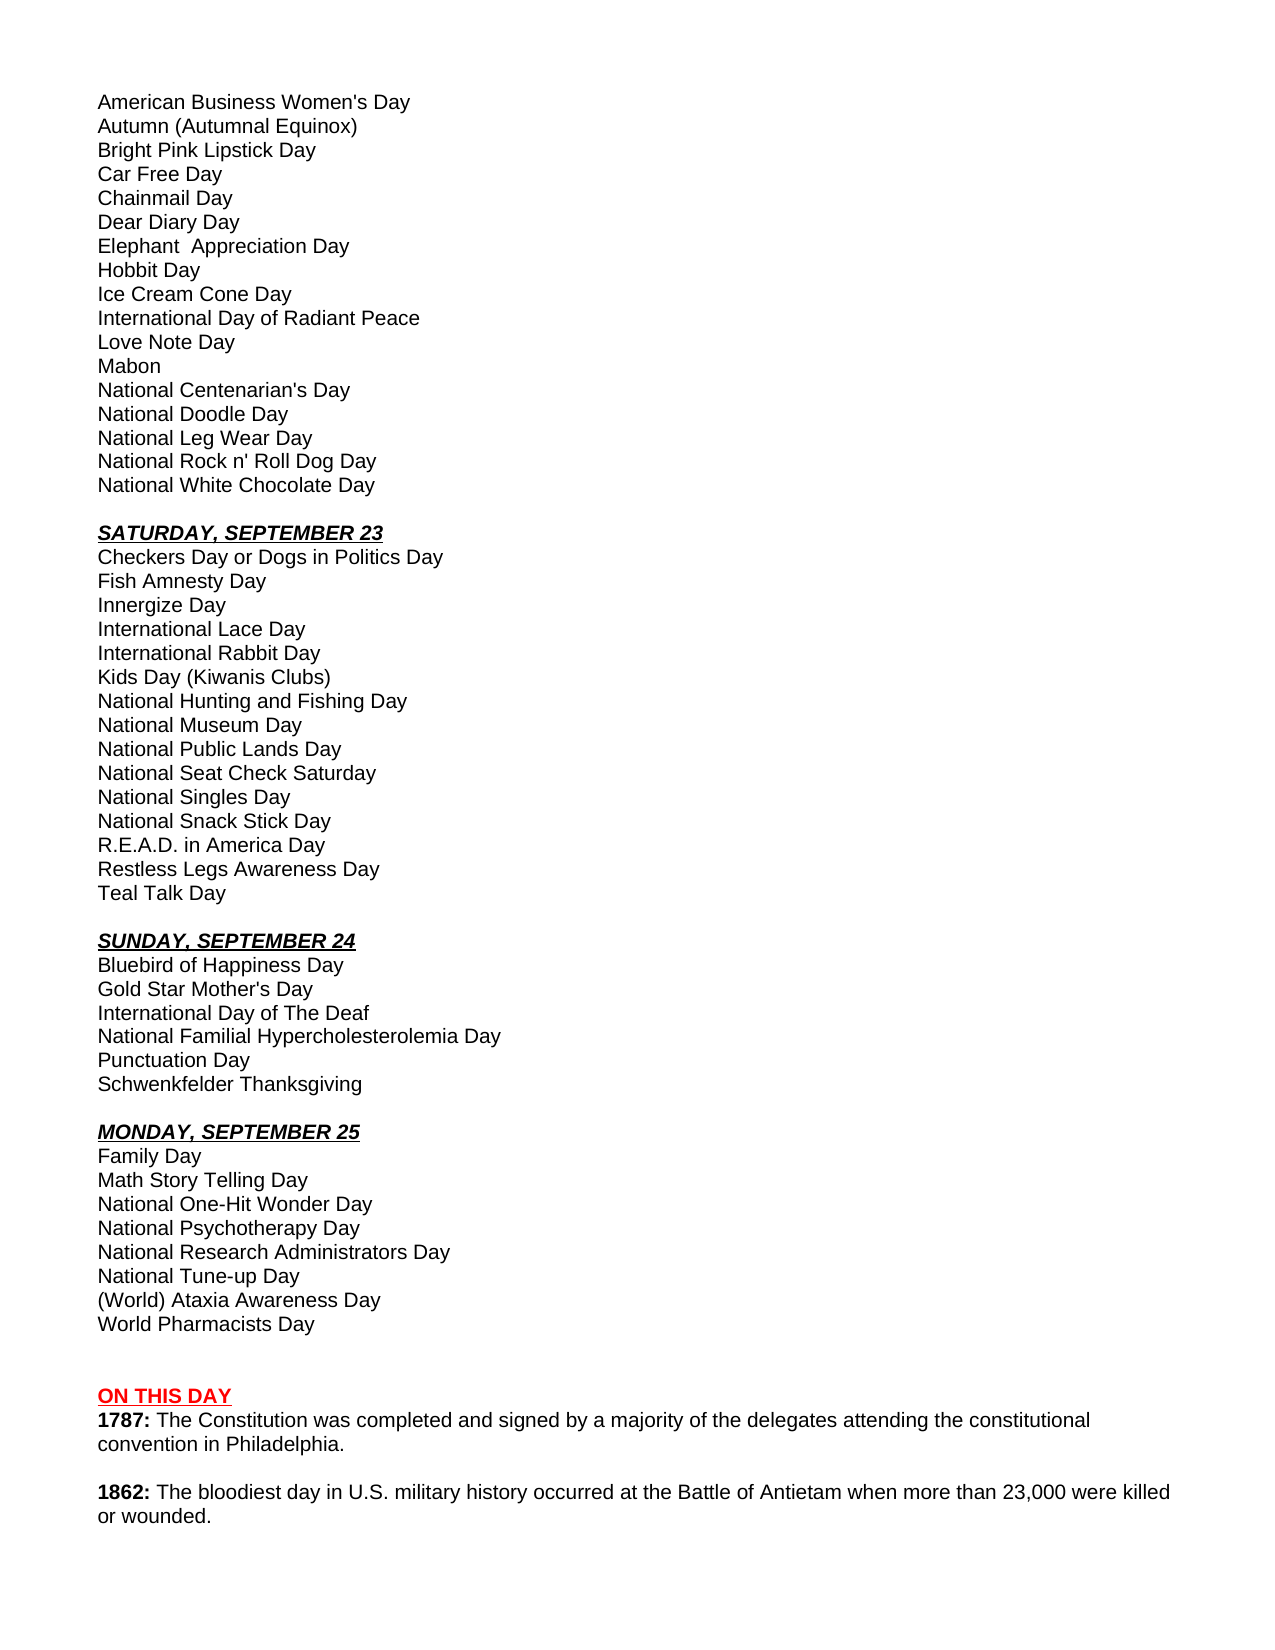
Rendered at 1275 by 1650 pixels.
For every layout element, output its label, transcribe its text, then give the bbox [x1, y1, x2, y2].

text American Business Women's Day Autumn (Autumnal Equinox) Bright Pink Lipstick Day Car Free Day Chainmail Day Dear Diary Day Elephant Appreciation Day Hobbit Day Ice Cream Cone Day International Day of Radiant Peace Love Note Day Mabon National Centenarian's Day National Doodle Day National Leg Wear Day National Rock n' Roll Dog Day National White Chocolate Day [97, 90, 1185, 497]
text SATURDAY, SEPTEMBER 23 [97, 521, 1185, 545]
text 1787: The Constitution was completed and signed by a majority of the delegates attending the constitutional convention in Philadelphia. [97, 1408, 1185, 1456]
text ON THIS DAY [97, 1384, 1185, 1408]
text Bluebird of Happiness Day Gold Star Mother's Day International Day of The Deaf National Familial Hypercholesterolemia Day Punctuation Day Schwenkfelder Thanksgiving [97, 952, 1185, 1096]
text MONDAY, SEPTEMBER 25 [97, 1120, 1185, 1144]
text 1862: The bloodiest day in U.S. military history occurred at the Battle of Antietam when more than 23,000 were killed or wounded. [97, 1479, 1185, 1527]
text SUNDAY, SEPTEMBER 24 [97, 928, 1185, 952]
text Family Day Math Story Telling Day National One-Hit Wonder Day National Psychotherapy Day National Research Administrators Day National Tune-up Day (World) Ataxia Awareness Day World Pharmacists Day [97, 1144, 1185, 1336]
text Checkers Day or Dogs in Politics Day Fish Amnesty Day Innergize Day International Lace Day International Rabbit Day Kids Day (Kiwanis Clubs) National Hunting and Fishing Day National Museum Day National Public Lands Day National Seat Check Saturday National Singles Day National Snack Stick Day R.E.A.D. in America Day Restless Legs Awareness Day Teal Talk Day [97, 545, 1185, 904]
